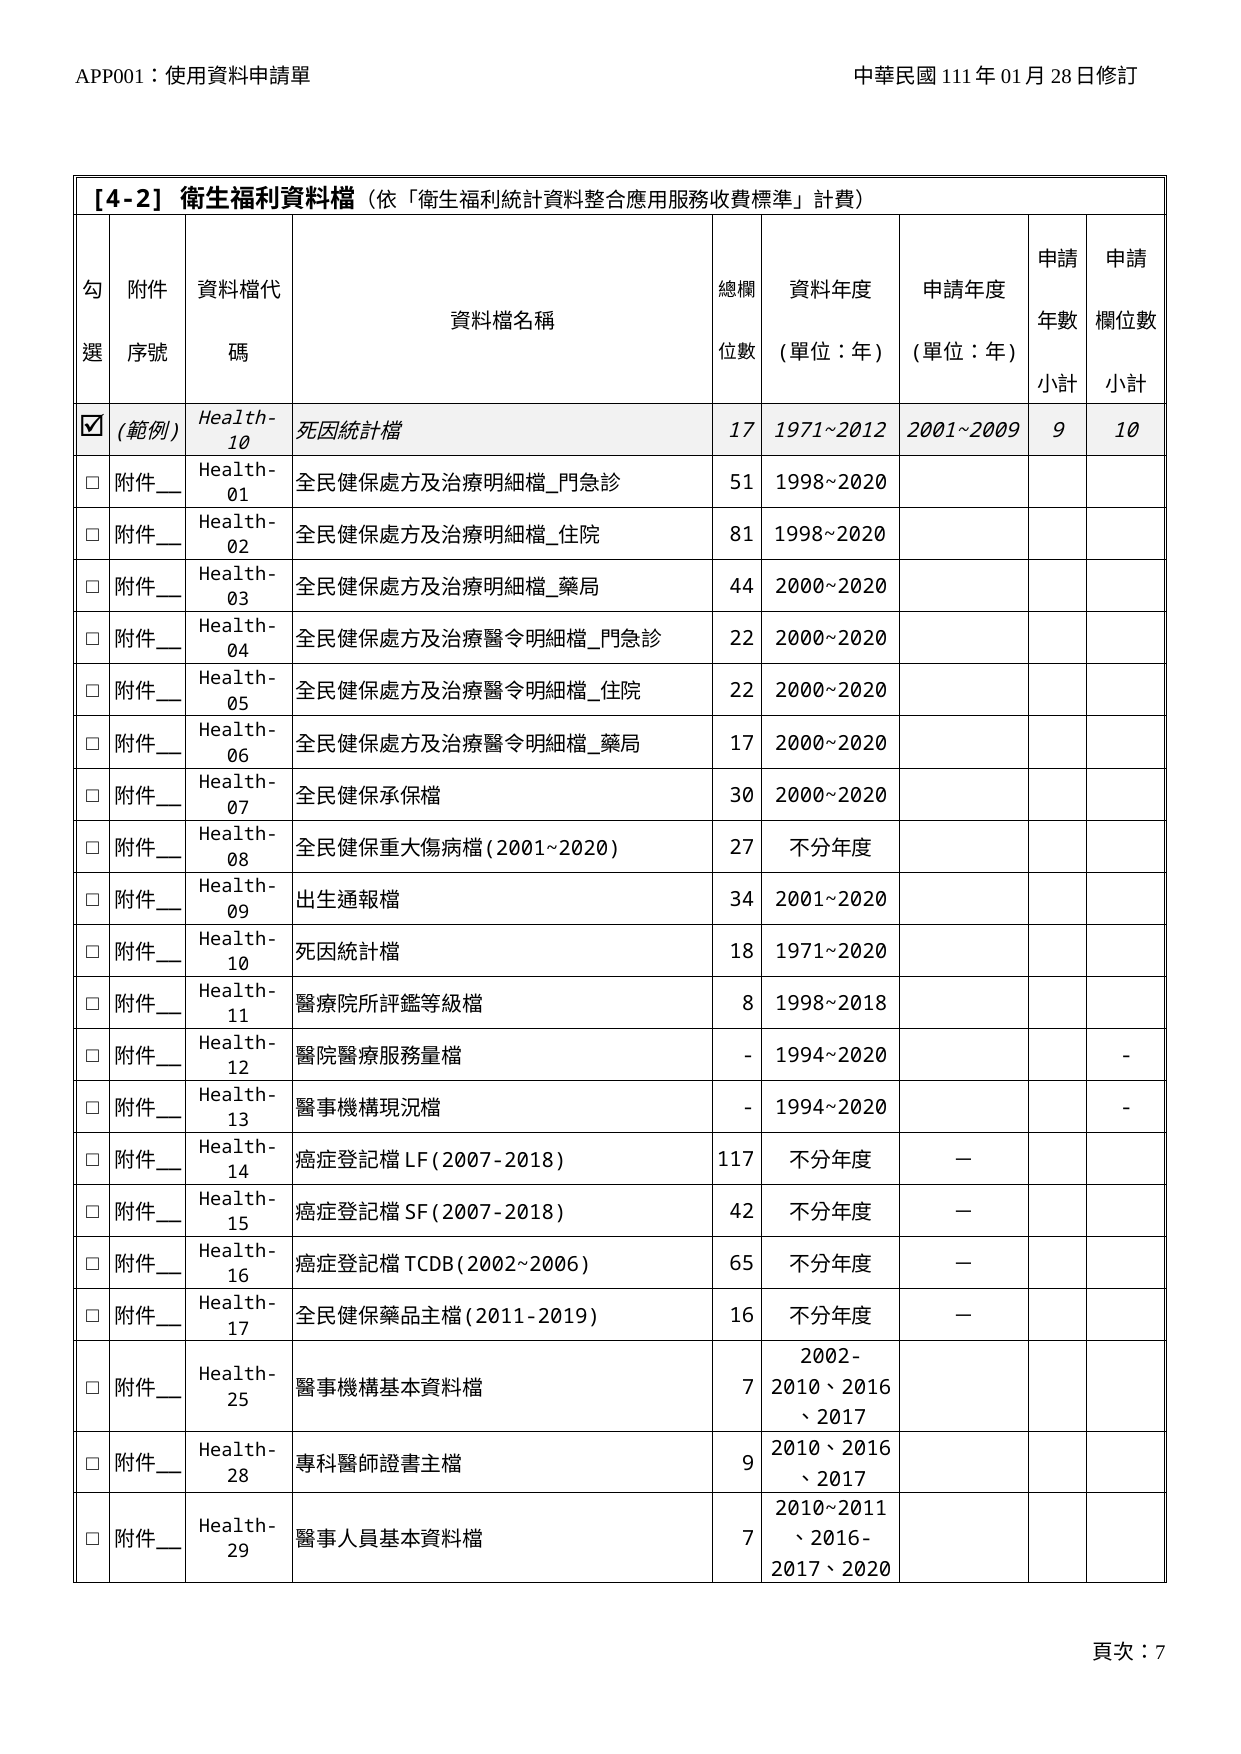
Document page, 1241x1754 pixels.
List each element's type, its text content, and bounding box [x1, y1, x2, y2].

table_cell [1087, 925, 1164, 976]
table_cell 全民健保重大傷病檔(2001~2020) [293, 821, 712, 872]
table_cell □ [77, 1185, 109, 1236]
table_cell □ [77, 664, 109, 715]
table_cell 醫事機構基本資料檔 [293, 1341, 712, 1431]
table_cell [1029, 1289, 1086, 1340]
table_cell Health-09 [186, 873, 292, 924]
table_cell Health-16 [186, 1237, 292, 1288]
table_cell [900, 1432, 1028, 1492]
table_cell Health-10 [186, 925, 292, 976]
table_cell 癌症登記檔SF(2007-2018) [293, 1185, 712, 1236]
table_cell 資料年度 (單位：年) [762, 215, 899, 403]
table_cell [1087, 1185, 1164, 1236]
table_cell 全民健保處方及治療醫令明細檔_藥局 [293, 716, 712, 767]
table_cell 2000~2020 [762, 612, 899, 663]
table_cell 附件__ [110, 769, 185, 819]
table_cell 申請 年數 小計 [1029, 215, 1086, 403]
table_cell Health-08 [186, 821, 292, 872]
table_cell 1971~2012 [762, 404, 899, 455]
table_cell □ [77, 1029, 109, 1080]
table_cell 附件__ [110, 1185, 185, 1236]
table_cell 全民健保處方及治療明細檔_門急診 [293, 456, 712, 507]
table_cell 1971~2020 [762, 925, 899, 976]
table_cell [1087, 508, 1164, 559]
table_cell Health-05 [186, 664, 292, 715]
table_cell － [900, 1185, 1028, 1236]
table_cell 10 [1087, 404, 1164, 455]
table_cell 附件__ [110, 925, 185, 976]
table_cell [1087, 612, 1164, 663]
table_cell - [713, 1029, 761, 1080]
table_cell 附件__ [110, 664, 185, 715]
table_cell □ [77, 821, 109, 872]
table_cell [1087, 1133, 1164, 1184]
table_cell 附件__ [110, 1432, 185, 1492]
table_cell Health-25 [186, 1341, 292, 1431]
table_cell 附件__ [110, 612, 185, 663]
table_cell Health-13 [186, 1081, 292, 1132]
table_cell 不分年度 [762, 1185, 899, 1236]
table_cell 醫療院所評鑑等級檔 [293, 977, 712, 1028]
table_cell 2001~2009 [900, 404, 1028, 455]
table_cell [1087, 821, 1164, 872]
table_cell 申請年度 (單位：年) [900, 215, 1028, 403]
table_cell  [77, 404, 109, 455]
table_cell □ [77, 456, 109, 507]
table_cell 全民健保處方及治療明細檔_住院 [293, 508, 712, 559]
table_cell 65 [713, 1237, 761, 1288]
table_cell 附件__ [110, 873, 185, 924]
table_cell Health-28 [186, 1432, 292, 1492]
table_cell [1029, 1185, 1086, 1236]
table_cell [900, 1029, 1028, 1080]
table_cell - [1087, 1081, 1164, 1132]
table_cell Health-07 [186, 769, 292, 819]
table_cell [1029, 873, 1086, 924]
table_cell Health-02 [186, 508, 292, 559]
table_cell [900, 925, 1028, 976]
table_cell □ [77, 1341, 109, 1431]
table_cell [1087, 560, 1164, 611]
table_cell [1087, 716, 1164, 767]
table_cell [900, 716, 1028, 767]
table_cell 附件__ [110, 508, 185, 559]
table_cell 2000~2020 [762, 560, 899, 611]
table_cell - [713, 1081, 761, 1132]
table_cell 附件__ [110, 1237, 185, 1288]
table_cell 2010~2011、2016-2017、2020 [762, 1493, 899, 1582]
table_cell [1029, 1029, 1086, 1080]
table_cell 2000~2020 [762, 716, 899, 767]
table_cell [900, 1081, 1028, 1132]
table_cell 44 [713, 560, 761, 611]
table_cell 22 [713, 664, 761, 715]
table_cell [900, 612, 1028, 663]
table_cell 8 [713, 977, 761, 1028]
table_cell 9 [1029, 404, 1086, 455]
table_cell 18 [713, 925, 761, 976]
table_cell 醫事機構現況檔 [293, 1081, 712, 1132]
table_cell [1029, 1081, 1086, 1132]
table_cell □ [77, 1493, 109, 1582]
table_cell 1994~2020 [762, 1029, 899, 1080]
table_cell [1029, 1493, 1086, 1582]
table_cell － [900, 1289, 1028, 1340]
table_cell 死因統計檔 [293, 404, 712, 455]
table_cell 不分年度 [762, 1289, 899, 1340]
table_cell [900, 821, 1028, 872]
table_cell [900, 560, 1028, 611]
table_cell [1087, 977, 1164, 1028]
table_cell 34 [713, 873, 761, 924]
table_cell □ [77, 1237, 109, 1288]
table_cell [900, 977, 1028, 1028]
table_cell 9 [713, 1432, 761, 1492]
table_cell 附件__ [110, 456, 185, 507]
table_cell [1029, 1341, 1086, 1431]
table_cell □ [77, 560, 109, 611]
table_cell [900, 1341, 1028, 1431]
table_cell Health-01 [186, 456, 292, 507]
table_cell 22 [713, 612, 761, 663]
table_cell [1087, 1237, 1164, 1288]
table_cell － [900, 1133, 1028, 1184]
table_cell 不分年度 [762, 821, 899, 872]
table_cell [1029, 977, 1086, 1028]
table_cell [1029, 612, 1086, 663]
table_cell 附件__ [110, 821, 185, 872]
table_cell Health-10 [186, 404, 292, 455]
table_cell [1029, 456, 1086, 507]
table_cell 不分年度 [762, 1133, 899, 1184]
table_cell 附件__ [110, 560, 185, 611]
table_cell (範例) [110, 404, 185, 455]
table_cell [900, 769, 1028, 819]
table_cell 2000~2020 [762, 769, 899, 819]
table_cell Health-15 [186, 1185, 292, 1236]
table_cell 2000~2020 [762, 664, 899, 715]
table_cell 7 [713, 1493, 761, 1582]
table_cell Health-12 [186, 1029, 292, 1080]
table_cell [900, 1493, 1028, 1582]
table_cell □ [77, 1432, 109, 1492]
table_cell 51 [713, 456, 761, 507]
table_cell [900, 456, 1028, 507]
table_cell □ [77, 977, 109, 1028]
table_cell 專科醫師證書主檔 [293, 1432, 712, 1492]
table_cell [1087, 664, 1164, 715]
table_cell Health-06 [186, 716, 292, 767]
table_cell 17 [713, 716, 761, 767]
table_cell Health-11 [186, 977, 292, 1028]
table_cell □ [77, 769, 109, 819]
table_cell 申請 欄位數 小計 [1087, 215, 1164, 403]
table_cell [1087, 1493, 1164, 1582]
table_cell [1029, 769, 1086, 819]
table_cell [1029, 560, 1086, 611]
table_cell □ [77, 925, 109, 976]
table_cell 7 [713, 1341, 761, 1431]
table_cell 附件__ [110, 1493, 185, 1582]
table_cell Health-04 [186, 612, 292, 663]
table_cell □ [77, 1289, 109, 1340]
table_cell 117 [713, 1133, 761, 1184]
table_cell [1029, 925, 1086, 976]
table_cell 附件__ [110, 716, 185, 767]
table_cell □ [77, 873, 109, 924]
table_cell [1087, 1341, 1164, 1431]
table_cell 資料檔代碼 [186, 215, 292, 403]
table_cell 附件__ [110, 1081, 185, 1132]
table_cell 2002-2010、2016、2017 [762, 1341, 899, 1431]
table_cell 16 [713, 1289, 761, 1340]
table_cell Health-03 [186, 560, 292, 611]
table_cell 1994~2020 [762, 1081, 899, 1132]
table_cell [900, 508, 1028, 559]
table_cell 資料檔名稱 [293, 215, 712, 403]
table_cell [1029, 664, 1086, 715]
table_cell 2010、2016、2017 [762, 1432, 899, 1492]
table_cell 附件__ [110, 977, 185, 1028]
table_cell 不分年度 [762, 1237, 899, 1288]
table_cell 全民健保承保檔 [293, 769, 712, 819]
table_cell 全民健保處方及治療醫令明細檔_住院 [293, 664, 712, 715]
table_cell [1029, 1432, 1086, 1492]
table_cell 癌症登記檔LF(2007-2018) [293, 1133, 712, 1184]
table_cell 1998~2020 [762, 508, 899, 559]
table_cell 全民健保處方及治療明細檔_藥局 [293, 560, 712, 611]
table_cell 27 [713, 821, 761, 872]
table_cell 總欄位數 [713, 215, 761, 403]
table_cell 醫院醫療服務量檔 [293, 1029, 712, 1080]
table_cell Health-29 [186, 1493, 292, 1582]
table_cell [1087, 1289, 1164, 1340]
table_cell Health-17 [186, 1289, 292, 1340]
table_cell [1029, 821, 1086, 872]
table_cell □ [77, 1081, 109, 1132]
table_cell 81 [713, 508, 761, 559]
table_cell [1087, 873, 1164, 924]
table_cell [1029, 1133, 1086, 1184]
table_cell □ [77, 612, 109, 663]
table_cell [1029, 1237, 1086, 1288]
table_cell 2001~2020 [762, 873, 899, 924]
table_cell 30 [713, 769, 761, 819]
table_cell 全民健保藥品主檔(2011-2019) [293, 1289, 712, 1340]
table_cell [1087, 456, 1164, 507]
table_cell [900, 664, 1028, 715]
table_cell 勾選 [77, 215, 109, 403]
table_cell 42 [713, 1185, 761, 1236]
table_header [4-2] 衛生福利資料檔（依「衛生福利統計資料整合應用服務收費標準」計費） [77, 178, 1164, 214]
table_cell [1029, 716, 1086, 767]
table_cell 17 [713, 404, 761, 455]
table_cell 附件__ [110, 1341, 185, 1431]
table_cell [1087, 769, 1164, 819]
table_cell 出生通報檔 [293, 873, 712, 924]
table_cell 附件 序號 [110, 215, 185, 403]
table_cell 全民健保處方及治療醫令明細檔_門急診 [293, 612, 712, 663]
table_cell 附件__ [110, 1029, 185, 1080]
table_cell - [1087, 1029, 1164, 1080]
table_cell □ [77, 1133, 109, 1184]
table_cell 癌症登記檔TCDB(2002~2006) [293, 1237, 712, 1288]
table_cell □ [77, 508, 109, 559]
table_cell Health-14 [186, 1133, 292, 1184]
table_cell [1029, 508, 1086, 559]
table_cell 醫事人員基本資料檔 [293, 1493, 712, 1582]
table_cell □ [77, 716, 109, 767]
table_cell － [900, 1237, 1028, 1288]
table_cell [1087, 1432, 1164, 1492]
table_cell [900, 873, 1028, 924]
table_cell 附件__ [110, 1289, 185, 1340]
table_cell 附件__ [110, 1133, 185, 1184]
table_cell 1998~2018 [762, 977, 899, 1028]
table_cell 1998~2020 [762, 456, 899, 507]
table_cell 死因統計檔 [293, 925, 712, 976]
